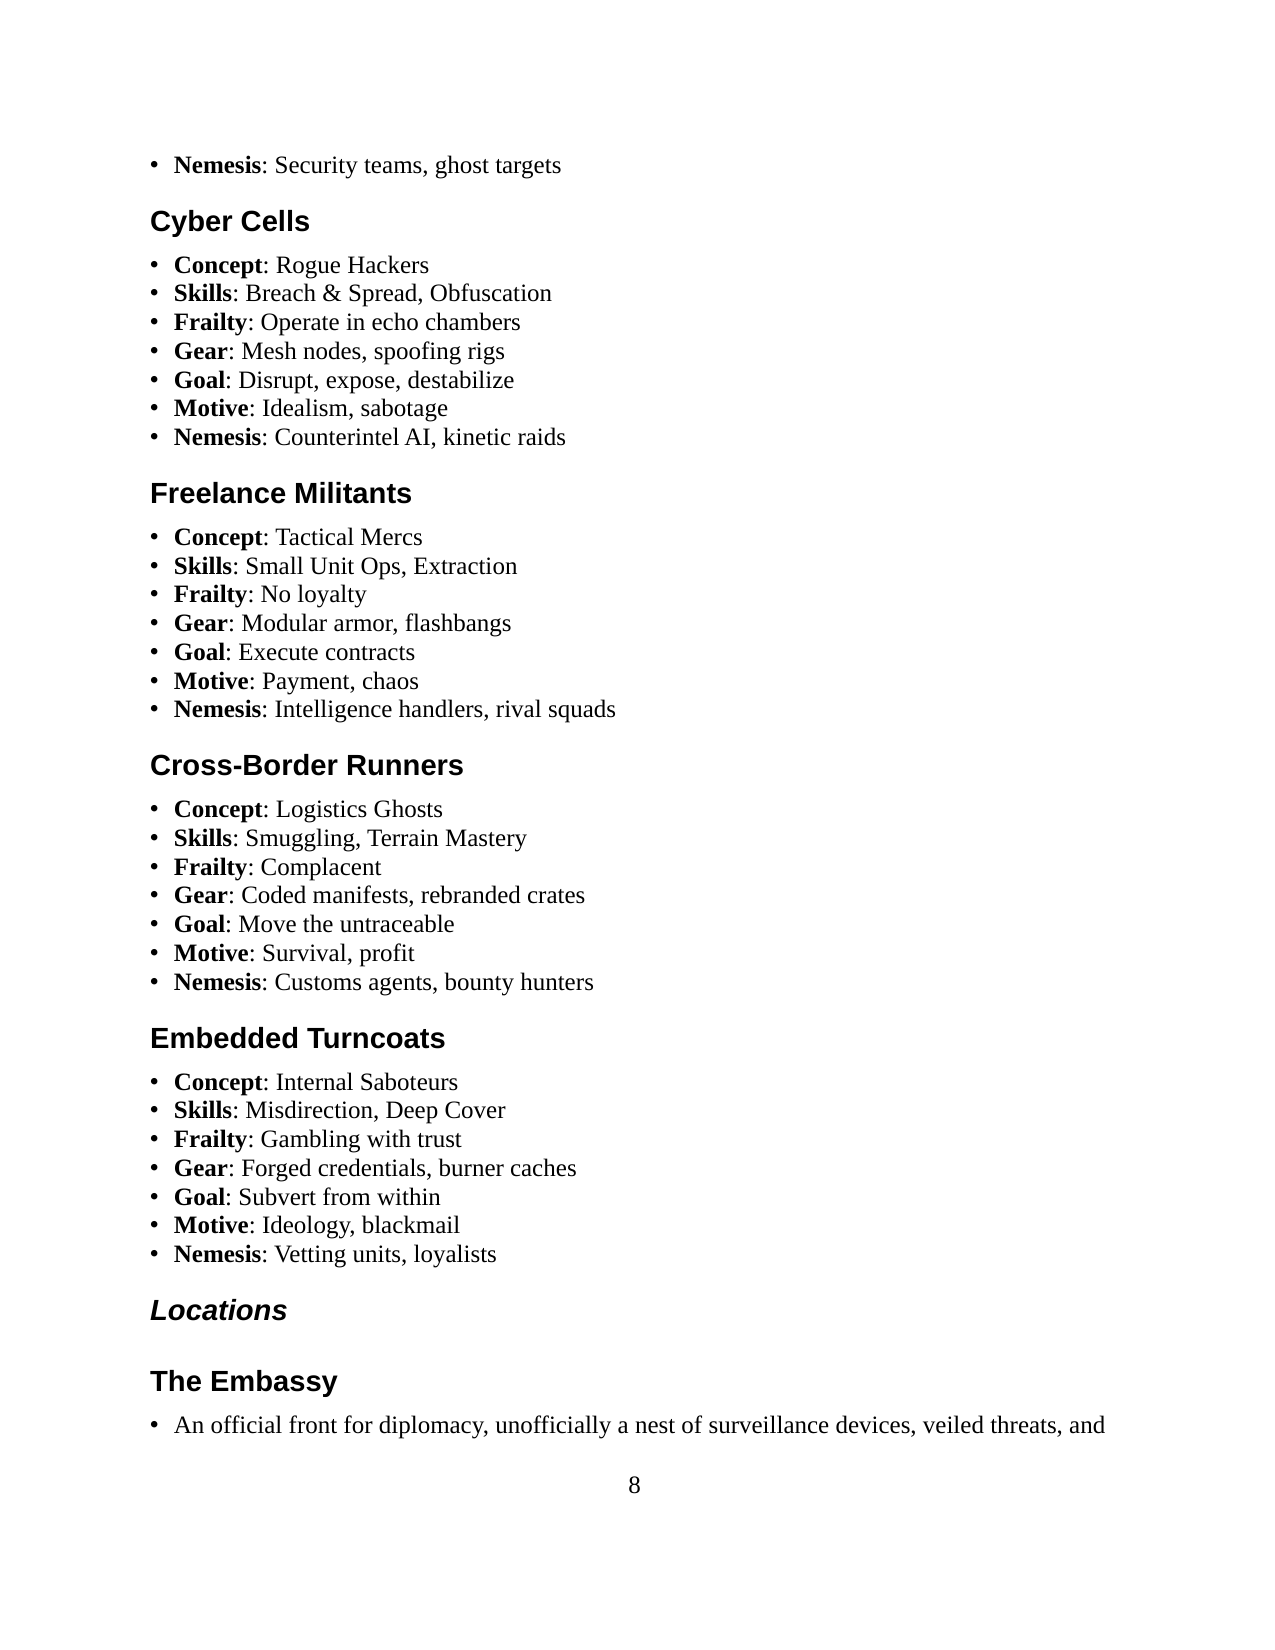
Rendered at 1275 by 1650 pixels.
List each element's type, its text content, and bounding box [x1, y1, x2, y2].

list Frailty: Complacent [150, 852, 1125, 881]
list Frailty: No loyalty [150, 579, 1125, 608]
list Concept: Internal Saboteurs [150, 1067, 1125, 1095]
list Frailty: Gambling with trust [150, 1124, 1125, 1153]
list Goal: Execute contracts [150, 637, 1125, 666]
list Nemesis: Vetting units, loyalists [150, 1239, 1125, 1268]
list Goal: Disrupt, expose, destabilize [150, 365, 1125, 393]
list Gear: Coded manifests, rebranded crates [150, 881, 1125, 909]
list Skills: Misdirection, Deep Cover [150, 1095, 1125, 1124]
list Motive: Payment, chaos [150, 666, 1125, 694]
list Motive: Idealism, sabotage [150, 393, 1125, 422]
list Motive: Ideology, blackmail [150, 1210, 1125, 1239]
list Skills: Smuggling, Terrain Mastery [150, 823, 1125, 852]
subtitle Embedded Turncoats [150, 1021, 1125, 1054]
list Gear: Modular armor, flashbangs [150, 608, 1125, 637]
list Goal: Subvert from within [150, 1182, 1125, 1210]
list Nemesis: Counterintel AI, kinetic raids [150, 422, 1125, 451]
subtitle The Embassy [150, 1364, 1125, 1397]
list Skills: Breach & Spread, Obfuscation [150, 278, 1125, 307]
list Skills: Small Unit Ops, Extraction [150, 551, 1125, 579]
list Nemesis: Intelligence handlers, rival squads [150, 694, 1125, 723]
subtitle Cyber Cells [150, 204, 1125, 237]
list Nemesis: Customs agents, bounty hunters [150, 967, 1125, 996]
subtitle Cross-Border Runners [150, 748, 1125, 782]
list Gear: Forged credentials, burner caches [150, 1153, 1125, 1182]
list Motive: Survival, profit [150, 938, 1125, 967]
list Concept: Rogue Hackers [150, 250, 1125, 278]
list Concept: Logistics Ghosts [150, 794, 1125, 823]
list Nemesis: Security teams, ghost targets [150, 150, 1125, 179]
list Gear: Mesh nodes, spoofing rigs [150, 336, 1125, 365]
list Concept: Tactical Mercs [150, 522, 1125, 551]
subtitle Freelance Militants [150, 476, 1125, 509]
list An official front for diplomacy, unofficially a nest of surveillance devices, veiled threats, and [150, 1410, 1125, 1439]
list Goal: Move the untraceable [150, 909, 1125, 938]
subtitle Locations [150, 1293, 1125, 1326]
list Frailty: Operate in echo chambers [150, 307, 1125, 336]
